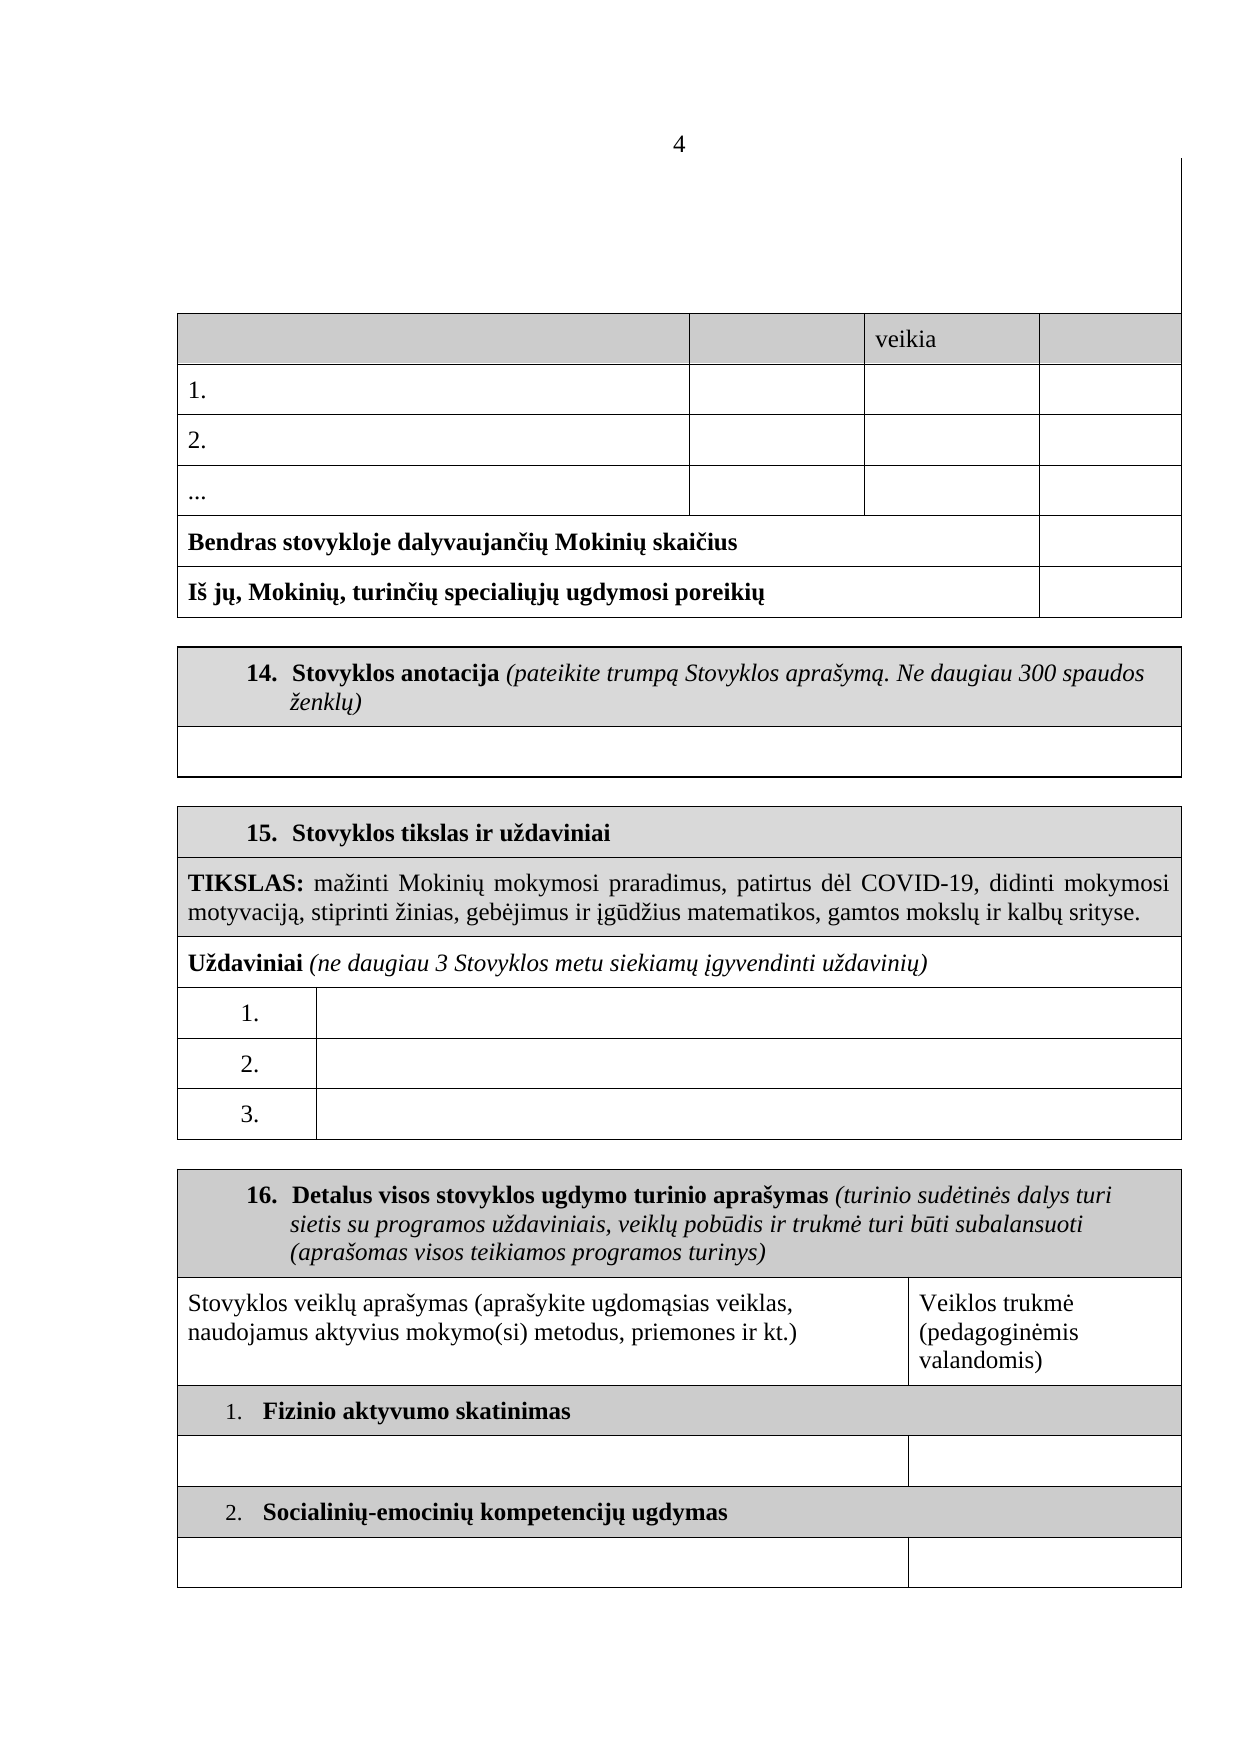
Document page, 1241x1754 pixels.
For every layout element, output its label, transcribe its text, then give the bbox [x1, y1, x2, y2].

table_cell [178, 1538, 908, 1587]
table_cell [1040, 567, 1181, 617]
table_cell [865, 415, 1039, 465]
table_cell [317, 1039, 1181, 1088]
table_cell [690, 365, 864, 414]
table_cell 3. [178, 1089, 316, 1139]
table_cell Iš jų, Mokinių, turinčių specialiųjų ugdymosi poreikių [178, 567, 1039, 617]
table_cell [178, 727, 1181, 776]
table_cell [865, 365, 1039, 414]
table_cell [690, 314, 864, 363]
table_cell ... [178, 466, 689, 515]
table_cell [1040, 516, 1181, 566]
table_cell 2. [178, 415, 689, 465]
table_cell Veiklos trukmė (pedagoginėmis valandomis) [909, 1278, 1181, 1385]
table_header 16. Detalus visos stovyklos ugdymo turinio aprašymas (turinio sudėtinės dalys turi sietis su programos uždaviniais, veiklų pobūdis ir trukmė turi būti subalansuoti (aprašomas visos teikiamos programos turinys) [178, 1170, 1181, 1277]
table_cell 2. Socialinių-emocinių kompetencijų ugdymas [178, 1487, 1181, 1537]
table_cell Bendras stovykloje dalyvaujančių Mokinių skaičius [178, 516, 1039, 566]
table_cell [1040, 466, 1181, 515]
table_cell [1040, 415, 1181, 465]
table_cell [1040, 365, 1181, 414]
table_cell [909, 1538, 1181, 1587]
table_cell Uždaviniai (ne daugiau 3 Stovyklos metu siekiamų įgyvendinti uždavinių) [178, 937, 1181, 987]
table_cell [317, 1089, 1181, 1139]
table_cell [178, 314, 689, 363]
table_cell [909, 1436, 1181, 1486]
table_cell [1040, 314, 1181, 363]
table_cell TIKSLAS: mažinti Mokinių mokymosi praradimus, patirtus dėl COVID-19, didinti mokymosi motyvaciją, stiprinti žinias, gebėjimus ir įgūdžius matematikos, gamtos mokslų ir kalbų srityse. [178, 858, 1181, 936]
table_cell [865, 466, 1039, 515]
table_header 15. Stovyklos tikslas ir uždaviniai [178, 807, 1181, 857]
table_cell [690, 415, 864, 465]
table_cell 1. Fizinio aktyvumo skatinimas [178, 1386, 1181, 1435]
table_cell [690, 466, 864, 515]
table_cell Stovyklos veiklų aprašymas (aprašykite ugdomąsias veiklas, naudojamus aktyvius mokymo(si) metodus, priemones ir kt.) [178, 1278, 908, 1385]
table_cell [317, 988, 1181, 1037]
table_cell 2. [178, 1039, 316, 1088]
table_cell [178, 1436, 908, 1486]
table_cell 1. [178, 988, 316, 1037]
table_cell veikia [865, 314, 1039, 363]
table_header 14. Stovyklos anotacija (pateikite trumpą Stovyklos aprašymą. Ne daugiau 300 spaudos ženklų) [178, 648, 1181, 726]
table_cell 1. [178, 365, 689, 414]
